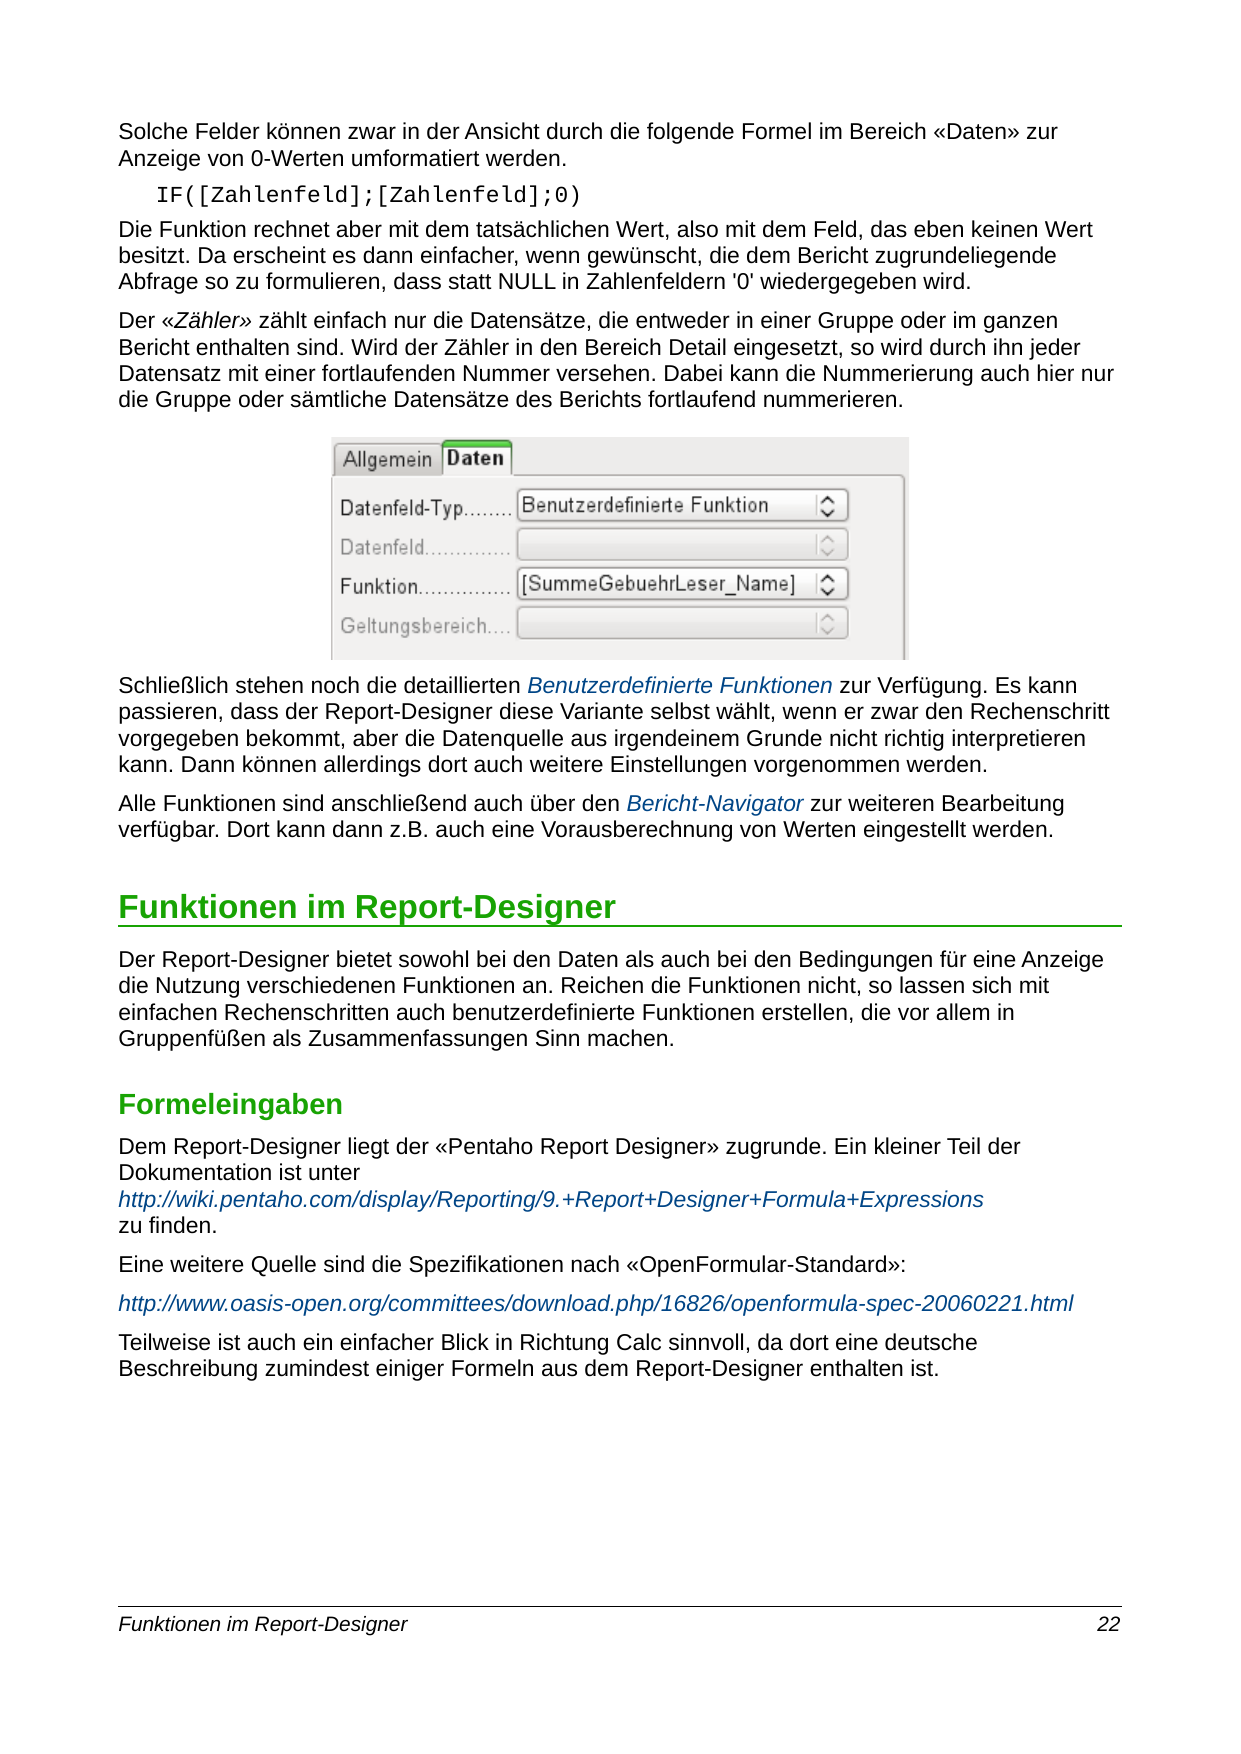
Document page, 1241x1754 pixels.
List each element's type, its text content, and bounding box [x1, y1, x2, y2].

text Der Report-Designer bietet sowohl bei den Daten als auch bei den Bedingungen für eine Anzeige die Nutzung verschiedenen Funktionen an. Reichen die Funktionen nicht, so lassen sich mit einfachen Rechenschritten auch benutzerdefinierte Funktionen erstellen, die vor allem in Gruppenfüßen als Zusammenfassungen Sinn machen. [118, 946, 1122, 1052]
text http://www.oasis-open.org/committees/download.php/16826/openformula-spec-20060221.html [118, 1290, 1122, 1316]
text Alle Funktionen sind anschließend auch über den Bericht-Navigator zur weiteren Bearbeitung verfügbar. Dort kann dann z.B. auch eine Vorausberechnung von Werten eingestellt werden. [118, 790, 1122, 842]
subtitle Formeleingaben [118, 1087, 1122, 1121]
picture [331, 437, 910, 660]
text Der «Zähler» zählt einfach nur die Datensätze, die entweder in einer Gruppe oder im ganzen Bericht enthalten sind. Wird der Zähler in den Bereich Detail eingesetzt, so wird durch ihn jeder Datensatz mit einer fortlaufenden Nummer versehen. Dabei kann die Nummerierung auch hier nur die Gruppe oder sämtliche Datensätze des Berichts fortlaufend nummerieren. [118, 307, 1122, 412]
subtitle Funktionen im Report-Designer [118, 887, 1122, 925]
text Dem Report-Designer liegt der «Pentaho Report Designer» zugrunde. Ein kleiner Teil der Dokumentation ist unter http://wiki.pentaho.com/display/Reporting/9.+Report+Designer+Formula+Expressions zu finden. [118, 1133, 1122, 1238]
text Teilweise ist auch ein einfacher Blick in Richtung Calc sinnvoll, da dort eine deutsche Beschreibung zumindest einiger Formeln aus dem Report-Designer enthalten ist. [118, 1329, 1122, 1381]
text Die Funktion rechnet aber mit dem tatsächlichen Wert, also mit dem Feld, das eben keinen Wert besitzt. Da erscheint es dann einfacher, wenn gewünscht, die dem Bericht zugrundeliegende Abfrage so zu formulieren, dass statt NULL in Zahlenfeldern '0' wiedergegeben wird. [118, 216, 1122, 294]
text Schließlich stehen noch die detaillierten Benutzerdefinierte Funktionen zur Verfügung. Es kann passieren, dass der Report-Designer diese Variante selbst wählt, wenn er zwar den Rechenschritt vorgegeben bekommt, aber die Datenquelle aus irgendeinem Grunde nicht richtig interpretieren kann. Dann können allerdings dort auch weitere Einstellungen vorgenommen werden. [118, 672, 1122, 777]
text Solche Felder können zwar in der Ansicht durch die folgende Formel im Bereich «Daten» zur Anzeige von 0-Werten umformatiert werden. [118, 118, 1122, 171]
text Eine weitere Quelle sind die Spezifikationen nach «OpenFormular-Standard»: [118, 1251, 1122, 1277]
text IF([Zahlenfeld];[Zahlenfeld];0) [156, 183, 1122, 209]
